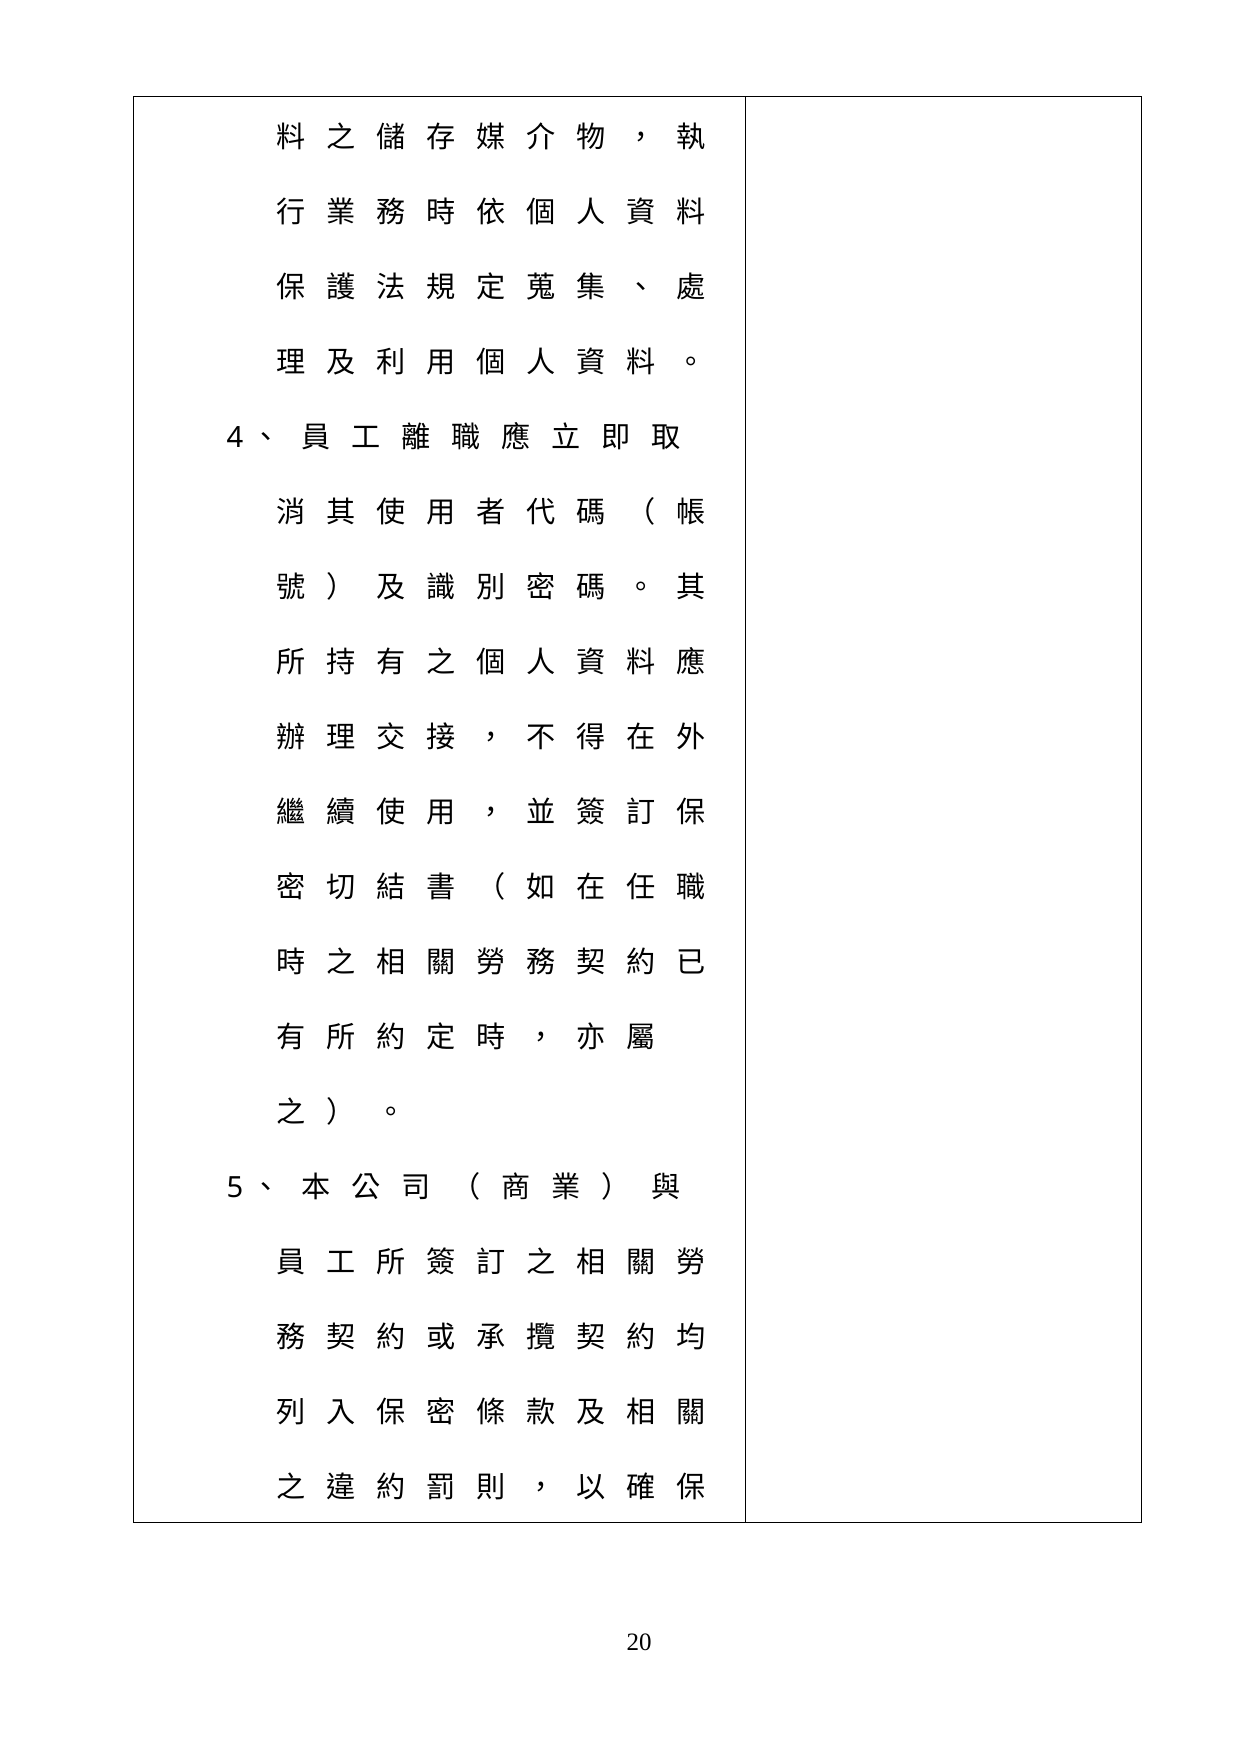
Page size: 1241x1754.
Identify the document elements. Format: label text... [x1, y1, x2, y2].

table_cell 料之儲存媒介物，執行業務時依個人資料保護法規定蒐集、處理及利用個人資料。 4、員工離職應立即取消其使用者代碼（帳號）及識別密碼。其所持有之個人資料應辦理交接，不得在外繼續使用，並簽訂保密切結書（如在任職時之相關勞務契約已有所約定時，亦屬之）。 5、本公司（商業）與員工所簽訂之相關勞務契約或承攬契約均列入保密條款及相關之違約罰則，以確保 [134, 97, 745, 1522]
table_cell [746, 97, 1141, 1522]
